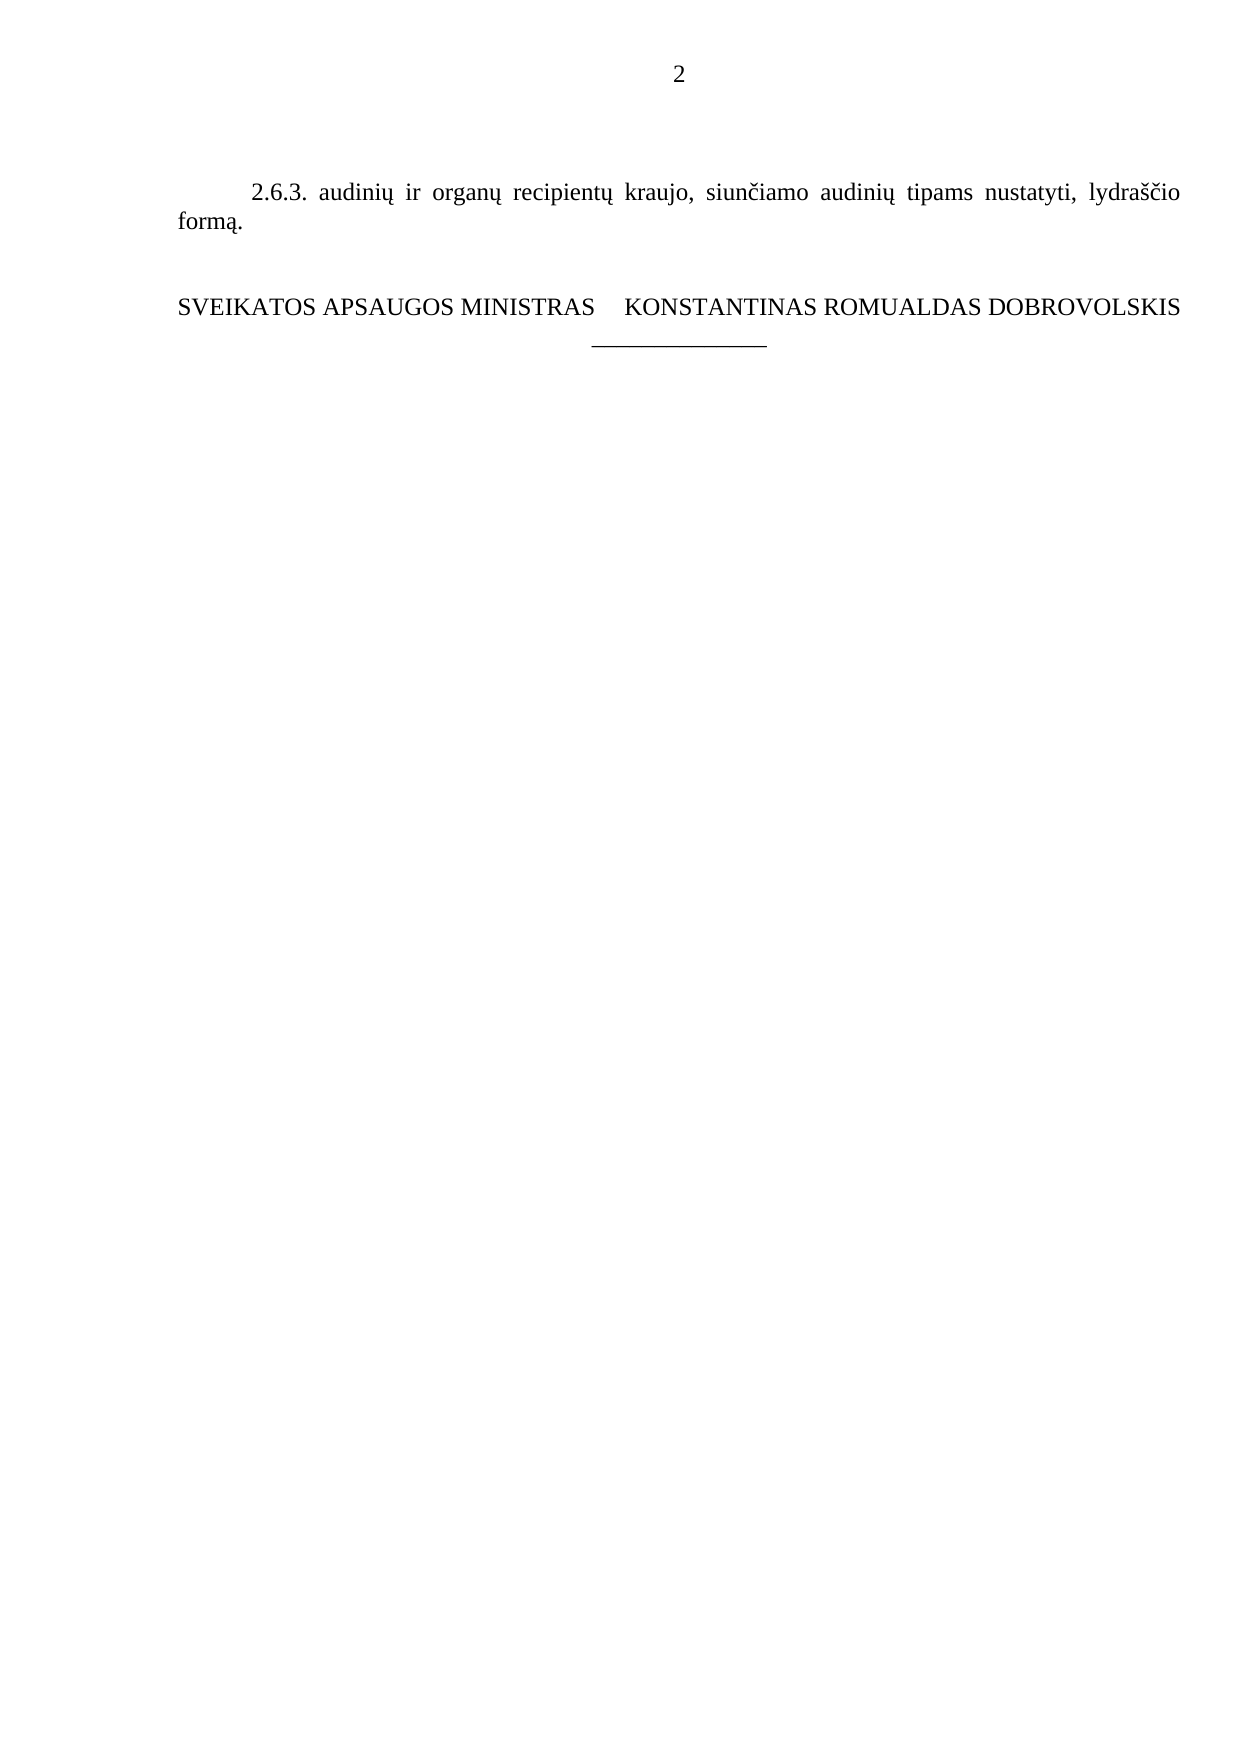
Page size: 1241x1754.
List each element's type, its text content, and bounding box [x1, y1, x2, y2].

text 2.6.3. audinių ir organų recipientų kraujo, siunčiamo audinių tipams nustatyti, lydraščio formą. [177, 177, 1181, 235]
text ______________ [177, 321, 1181, 350]
text SVEIKATOS APSAUGOS MINISTRAS KONSTANTINAS ROMUALDAS DOBROVOLSKIS [177, 292, 1181, 321]
